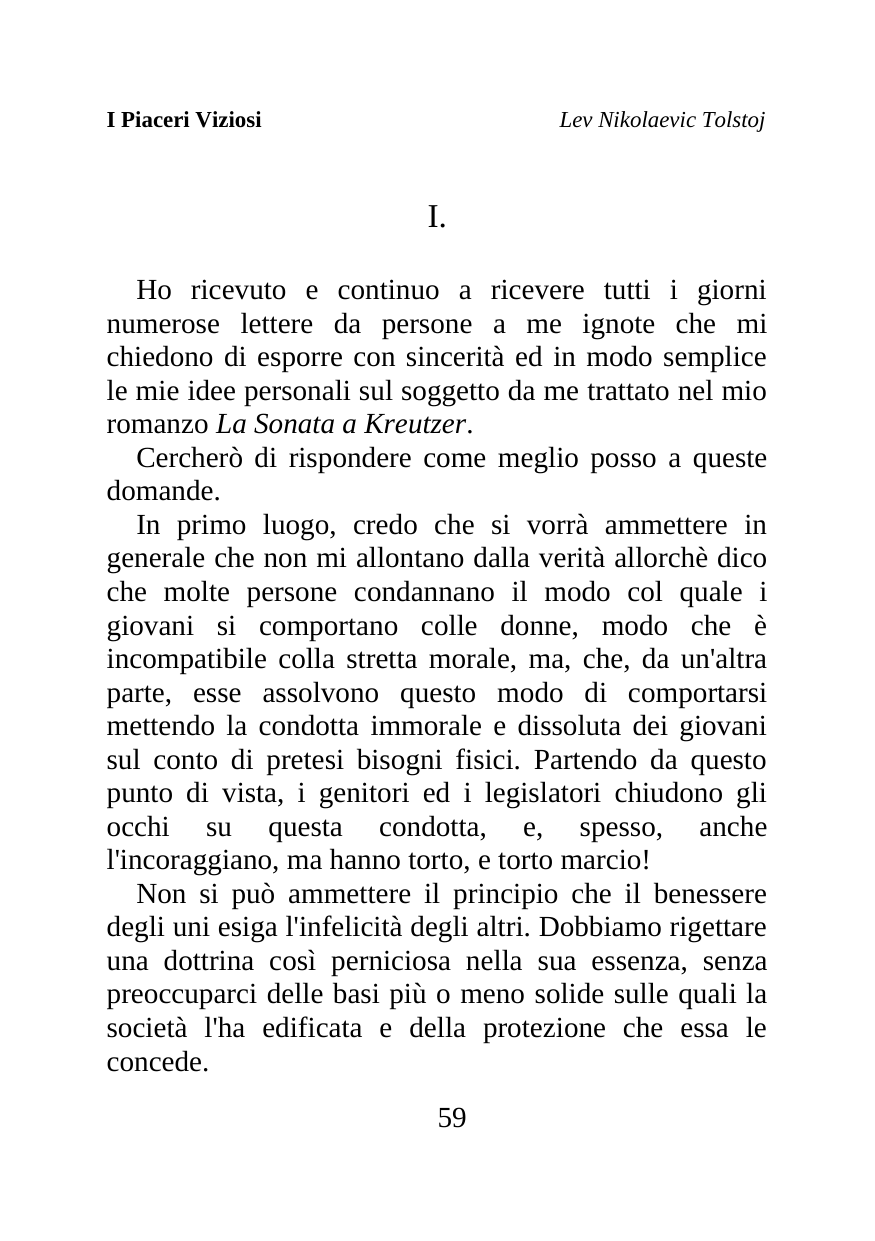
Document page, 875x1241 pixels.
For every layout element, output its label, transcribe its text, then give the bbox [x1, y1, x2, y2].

text Cercherò di rispondere come meglio posso a queste domande. [106, 440, 768, 507]
text Ho ricevuto e continuo a ricevere tutti i giorni numerose lettere da persone a me ignote che mi chiedono di esporre con sincerità ed in modo semplice le mie idee personali sul soggetto da me trattato nel mio romanzo La Sonata a Kreutzer. [106, 272, 768, 440]
subtitle I. [106, 196, 768, 235]
text Non si può ammettere il principio che il benessere degli uni esiga l'infelicità degli altri. Dobbiamo rigettare una dottrina così perniciosa nella sua essenza, senza preoccuparci delle basi più o meno solide sulle quali la società l'ha edificata e della protezione che essa le concede. [106, 876, 768, 1077]
text In primo luogo, credo che si vorrà ammettere in generale che non mi allontano dalla verità allorchè dico che molte persone condannano il modo col quale i giovani si comportano colle donne, modo che è incompatibile colla stretta morale, ma, che, da un'altra parte, esse assolvono questo modo di comportarsi mettendo la condotta immorale e dissoluta dei giovani sul conto di pretesi bisogni fisici. Partendo da questo punto di vista, i genitori ed i legislatori chiudono gli occhi su questa condotta, e, spesso, anche l'incoraggiano, ma hanno torto, e torto marcio! [106, 507, 768, 876]
